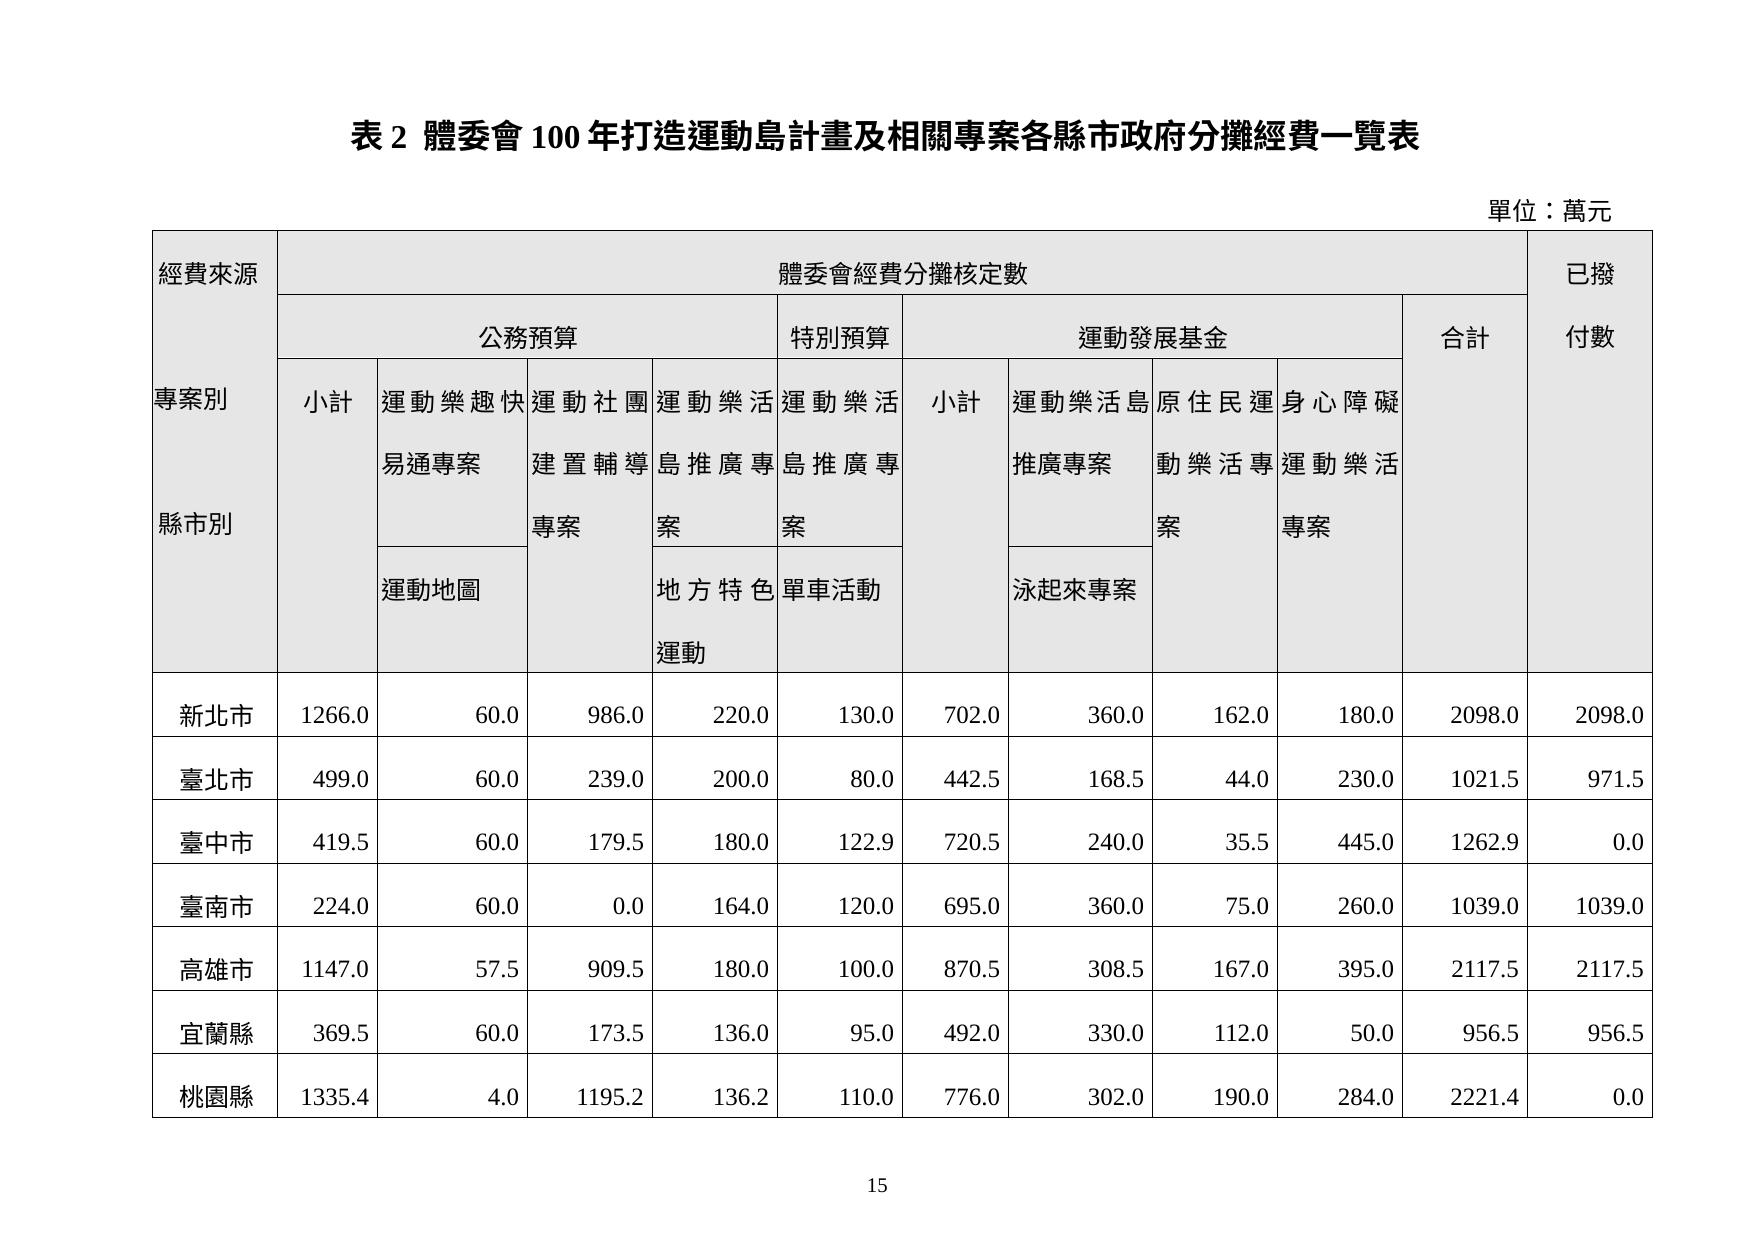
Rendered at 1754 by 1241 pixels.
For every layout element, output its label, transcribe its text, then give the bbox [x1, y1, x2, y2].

table_cell 0.0 [1528, 1054, 1652, 1117]
table_cell 239.0 [528, 737, 652, 799]
table_cell 2117.5 [1403, 927, 1527, 990]
table_cell 1266.0 [278, 673, 377, 736]
table_cell 168.5 [1009, 737, 1152, 799]
table_cell 395.0 [1278, 927, 1402, 990]
table_cell 60.0 [378, 673, 527, 736]
table_cell 4.0 [378, 1054, 527, 1117]
table_cell 260.0 [1278, 864, 1402, 926]
table_cell 運動社團建置輔導專案 [528, 359, 652, 672]
table_cell 230.0 [1278, 737, 1402, 799]
table_cell 956.5 [1528, 991, 1652, 1053]
table_cell 302.0 [1009, 1054, 1152, 1117]
table_cell 909.5 [528, 927, 652, 990]
table_cell 0.0 [528, 864, 652, 926]
table_cell 164.0 [653, 864, 777, 926]
table_header 已撥 付數 [1528, 231, 1652, 672]
table_cell 80.0 [778, 737, 902, 799]
table_cell 776.0 [903, 1054, 1008, 1117]
table_cell 971.5 [1528, 737, 1652, 799]
table_cell 1195.2 [528, 1054, 652, 1117]
table_cell 1039.0 [1528, 864, 1652, 926]
table_cell 地方特色運動 [653, 547, 777, 672]
table_cell 173.5 [528, 991, 652, 1053]
table_cell 小計 [903, 359, 1008, 672]
table_cell 公務預算 [278, 295, 777, 357]
table_cell 986.0 [528, 673, 652, 736]
table_cell 身心障礙運動樂活專案 [1278, 359, 1402, 672]
table_cell 284.0 [1278, 1054, 1402, 1117]
table_cell 2221.4 [1403, 1054, 1527, 1117]
table_header 經費來源 專案別 縣市別 [153, 231, 277, 672]
table_cell 57.5 [378, 927, 527, 990]
table_cell 泳起來專案 [1009, 547, 1152, 672]
table_cell 1021.5 [1403, 737, 1527, 799]
table_cell 運動樂活島推廣專案 [1009, 359, 1152, 546]
table_cell 162.0 [1153, 673, 1277, 736]
table_cell 運動發展基金 [903, 295, 1402, 357]
table_cell 240.0 [1009, 800, 1152, 863]
text 表2 體委會100年打造運動島計畫及相關專案各縣市政府分攤經費一覽表 [38, 93, 1733, 155]
table_cell 0.0 [1528, 800, 1652, 863]
table_cell 2098.0 [1528, 673, 1652, 736]
table_cell 高雄市 [153, 927, 277, 990]
table_cell 臺北市 [153, 737, 277, 799]
table_cell 130.0 [778, 673, 902, 736]
table_cell 2098.0 [1403, 673, 1527, 736]
table_cell 1039.0 [1403, 864, 1527, 926]
table_cell 445.0 [1278, 800, 1402, 863]
table_cell 220.0 [653, 673, 777, 736]
table_cell 運動樂趣快易通專案 [378, 359, 527, 546]
table_cell 419.5 [278, 800, 377, 863]
table_cell 35.5 [1153, 800, 1277, 863]
table_cell 原住民運動樂活專案 [1153, 359, 1277, 672]
table_cell 75.0 [1153, 864, 1277, 926]
table_cell 100.0 [778, 927, 902, 990]
table_cell 運動地圖 [378, 547, 527, 672]
table_cell 單車活動 [778, 547, 902, 672]
table_cell 956.5 [1403, 991, 1527, 1053]
text 單位：萬元 [113, 168, 1612, 230]
table_cell 1147.0 [278, 927, 377, 990]
table_cell 60.0 [378, 864, 527, 926]
table_cell 運動樂活島推廣專案 [653, 359, 777, 546]
table_cell 44.0 [1153, 737, 1277, 799]
table_cell 1262.9 [1403, 800, 1527, 863]
table_cell 360.0 [1009, 673, 1152, 736]
table_cell 360.0 [1009, 864, 1152, 926]
table_cell 合計 [1403, 295, 1527, 672]
table_cell 200.0 [653, 737, 777, 799]
table_cell 60.0 [378, 800, 527, 863]
table_cell 110.0 [778, 1054, 902, 1117]
table_cell 179.5 [528, 800, 652, 863]
table_cell 宜蘭縣 [153, 991, 277, 1053]
table_cell 442.5 [903, 737, 1008, 799]
table_cell 492.0 [903, 991, 1008, 1053]
table_cell 308.5 [1009, 927, 1152, 990]
table_cell 136.0 [653, 991, 777, 1053]
table_cell 180.0 [653, 800, 777, 863]
table_cell 136.2 [653, 1054, 777, 1117]
table_cell 180.0 [653, 927, 777, 990]
table_cell 95.0 [778, 991, 902, 1053]
table_cell 720.5 [903, 800, 1008, 863]
table_cell 167.0 [1153, 927, 1277, 990]
table_cell 臺南市 [153, 864, 277, 926]
table_cell 桃園縣 [153, 1054, 277, 1117]
table_cell 運動樂活島推廣專案 [778, 359, 902, 546]
table_cell 190.0 [1153, 1054, 1277, 1117]
table_cell 112.0 [1153, 991, 1277, 1053]
table_cell 369.5 [278, 991, 377, 1053]
table_cell 50.0 [1278, 991, 1402, 1053]
table_cell 695.0 [903, 864, 1008, 926]
table_cell 330.0 [1009, 991, 1152, 1053]
table_cell 702.0 [903, 673, 1008, 736]
table_cell 60.0 [378, 991, 527, 1053]
table_cell 120.0 [778, 864, 902, 926]
table_cell 臺中市 [153, 800, 277, 863]
table_cell 1335.4 [278, 1054, 377, 1117]
table_cell 2117.5 [1528, 927, 1652, 990]
table_header 體委會經費分攤核定數 [278, 231, 1527, 294]
table_cell 122.9 [778, 800, 902, 863]
table_cell 180.0 [1278, 673, 1402, 736]
table_cell 新北市 [153, 673, 277, 736]
table_cell 870.5 [903, 927, 1008, 990]
table_cell 60.0 [378, 737, 527, 799]
table_cell 499.0 [278, 737, 377, 799]
table_cell 小計 [278, 359, 377, 672]
table_cell 特別預算 [778, 295, 902, 357]
table_cell 224.0 [278, 864, 377, 926]
